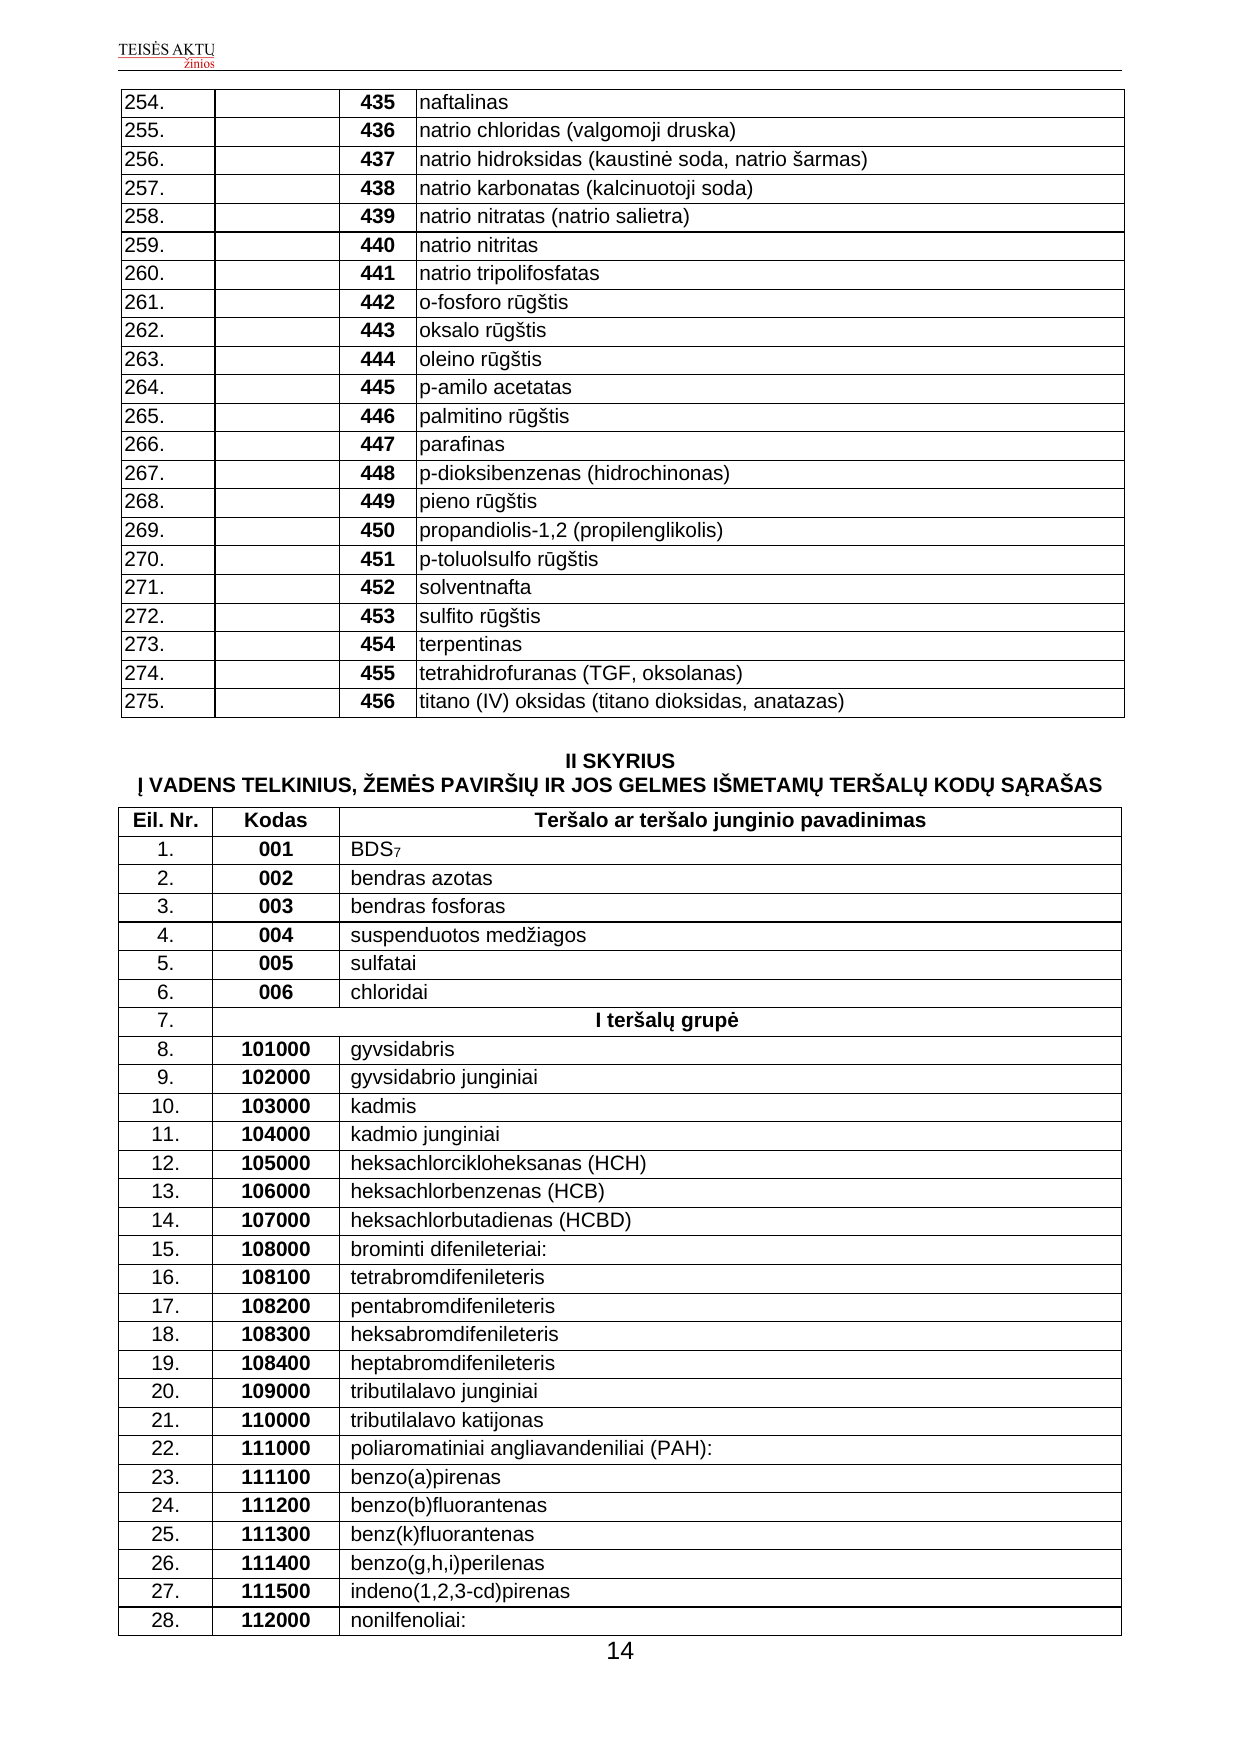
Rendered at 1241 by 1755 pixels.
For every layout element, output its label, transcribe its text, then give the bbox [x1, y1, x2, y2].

table_cell sulfito rūgštis [417, 604, 1124, 631]
table_cell 1. [119, 837, 212, 864]
table_cell [216, 661, 339, 688]
table_cell 24. [119, 1493, 212, 1521]
table_cell oleino rūgštis [417, 347, 1124, 374]
table_header Eil. Nr. [119, 808, 212, 836]
table_cell nonilfenoliai: [340, 1608, 1121, 1635]
table_cell suspenduotos medžiagos [340, 923, 1121, 950]
table_cell tetrabromdifenileteris [340, 1265, 1121, 1292]
table_cell 438 [340, 175, 416, 203]
table_cell 005 [213, 951, 339, 978]
table_cell 108300 [213, 1322, 339, 1349]
table_cell [216, 261, 339, 288]
table_cell benzo(b)fluorantenas [340, 1493, 1121, 1521]
table_cell [216, 318, 339, 346]
table_cell 111500 [213, 1579, 339, 1606]
table_cell 111400 [213, 1550, 339, 1578]
table_cell 13. [119, 1179, 212, 1207]
table_cell 448 [340, 461, 416, 488]
table_cell 9. [119, 1065, 212, 1093]
table_cell 435 [340, 90, 416, 117]
table_cell 10. [119, 1094, 212, 1121]
table_cell natrio nitratas (natrio salietra) [417, 204, 1124, 231]
table_cell 256. [122, 147, 214, 174]
table_cell heksabromdifenileteris [340, 1322, 1121, 1349]
table_cell gyvsidabrio junginiai [340, 1065, 1121, 1093]
table_cell 003 [213, 894, 339, 921]
table_cell 17. [119, 1294, 212, 1321]
table_cell 441 [340, 261, 416, 288]
table_cell [216, 575, 339, 602]
table_cell heksachlorbutadienas (HCBD) [340, 1208, 1121, 1235]
table_cell 7. [119, 1008, 212, 1036]
table_cell 453 [340, 604, 416, 631]
table_cell 451 [340, 546, 416, 574]
table_cell 443 [340, 318, 416, 346]
table_cell 108200 [213, 1294, 339, 1321]
table_cell parafinas [417, 432, 1124, 460]
table_cell 440 [340, 233, 416, 260]
table_cell 109000 [213, 1379, 339, 1407]
table_cell 104000 [213, 1122, 339, 1150]
table_cell 454 [340, 632, 416, 659]
table_cell [216, 518, 339, 545]
table_cell indeno(1,2,3-cd)pirenas [340, 1579, 1121, 1606]
table_cell 26. [119, 1550, 212, 1578]
table_cell [216, 347, 339, 374]
table_cell poliaromatiniai angliavandeniliai (PAH): [340, 1436, 1121, 1464]
table_cell 101000 [213, 1037, 339, 1064]
table_cell 15. [119, 1236, 212, 1264]
table_cell 006 [213, 980, 339, 1007]
table_cell 21. [119, 1408, 212, 1435]
table_cell 25. [119, 1522, 212, 1549]
table_cell 27. [119, 1579, 212, 1606]
table_cell tetrahidrofuranas (TGF, oksolanas) [417, 661, 1124, 688]
table_cell [216, 632, 339, 659]
table_cell 262. [122, 318, 214, 346]
table_cell 260. [122, 261, 214, 288]
table_cell benz(k)fluorantenas [340, 1522, 1121, 1549]
table_cell [216, 233, 339, 260]
table_cell 11. [119, 1122, 212, 1150]
table_cell pieno rūgštis [417, 489, 1124, 517]
table_cell I teršalų grupė [213, 1008, 1121, 1036]
table_cell 442 [340, 290, 416, 317]
table_cell 106000 [213, 1179, 339, 1207]
table_cell p-dioksibenzenas (hidrochinonas) [417, 461, 1124, 488]
table_cell 452 [340, 575, 416, 602]
table_cell 437 [340, 147, 416, 174]
table_cell o-fosforo rūgštis [417, 290, 1124, 317]
table_cell benzo(g,h,i)perilenas [340, 1550, 1121, 1578]
table_cell 111300 [213, 1522, 339, 1549]
table_cell kadmis [340, 1094, 1121, 1121]
table_cell palmitino rūgštis [417, 404, 1124, 431]
table_cell [216, 546, 339, 574]
table_cell kadmio junginiai [340, 1122, 1121, 1150]
table_cell 263. [122, 347, 214, 374]
table_cell natrio nitritas [417, 233, 1124, 260]
table_cell heptabromdifenileteris [340, 1351, 1121, 1378]
table_cell 436 [340, 118, 416, 146]
table_cell 28. [119, 1608, 212, 1635]
table_cell BDS7 [340, 837, 1121, 864]
text II SKYRIUS Į VADENS TELKINIUS, ŽEMĖS PAVIRŠIŲ IR JOS GELMES IŠMETAMŲ TERŠALŲ KODŲ SĄRAŠAS [118, 749, 1122, 797]
table_cell oksalo rūgštis [417, 318, 1124, 346]
table_cell titano (IV) oksidas (titano dioksidas, anatazas) [417, 689, 1124, 717]
table_cell [216, 175, 339, 203]
table_cell [216, 432, 339, 460]
table_cell [216, 147, 339, 174]
table_cell 5. [119, 951, 212, 978]
table_cell 6. [119, 980, 212, 1007]
table_cell heksachlorbenzenas (HCB) [340, 1179, 1121, 1207]
table_cell [216, 90, 339, 117]
table_cell bendras fosforas [340, 894, 1121, 921]
table_cell 111000 [213, 1436, 339, 1464]
table_cell natrio chloridas (valgomoji druska) [417, 118, 1124, 146]
table_cell 266. [122, 432, 214, 460]
table_cell 108400 [213, 1351, 339, 1378]
table_cell 110000 [213, 1408, 339, 1435]
table_cell sulfatai [340, 951, 1121, 978]
table_cell 444 [340, 347, 416, 374]
table_cell p-amilo acetatas [417, 375, 1124, 403]
table_cell 108000 [213, 1236, 339, 1264]
table_cell [216, 204, 339, 231]
table_cell 3. [119, 894, 212, 921]
table_cell solventnafta [417, 575, 1124, 602]
table_header Kodas [213, 808, 339, 836]
table_cell propandiolis-1,2 (propilenglikolis) [417, 518, 1124, 545]
table_cell 439 [340, 204, 416, 231]
table_cell 261. [122, 290, 214, 317]
table_cell tributilalavo katijonas [340, 1408, 1121, 1435]
table_cell 272. [122, 604, 214, 631]
table_cell 265. [122, 404, 214, 431]
table_cell 259. [122, 233, 214, 260]
table_cell 2. [119, 865, 212, 893]
table_cell 267. [122, 461, 214, 488]
table_cell bendras azotas [340, 865, 1121, 893]
table_cell 449 [340, 489, 416, 517]
table_cell 255. [122, 118, 214, 146]
table_cell 111100 [213, 1465, 339, 1492]
table_cell 4. [119, 923, 212, 950]
table_cell brominti difenileteriai: [340, 1236, 1121, 1264]
table_cell [216, 404, 339, 431]
table_cell benzo(a)pirenas [340, 1465, 1121, 1492]
table_cell 273. [122, 632, 214, 659]
table_cell 111200 [213, 1493, 339, 1521]
table_header Teršalo ar teršalo junginio pavadinimas [340, 808, 1121, 836]
table_cell 275. [122, 689, 214, 717]
table_cell [216, 375, 339, 403]
table_cell heksachlorcikloheksanas (HCH) [340, 1151, 1121, 1178]
table_cell 446 [340, 404, 416, 431]
table_cell tributilalavo junginiai [340, 1379, 1121, 1407]
table_cell 105000 [213, 1151, 339, 1178]
table_cell terpentinas [417, 632, 1124, 659]
table_cell 102000 [213, 1065, 339, 1093]
table_cell 8. [119, 1037, 212, 1064]
table_cell p-toluolsulfo rūgštis [417, 546, 1124, 574]
table_cell 264. [122, 375, 214, 403]
table_cell 269. [122, 518, 214, 545]
table_cell 445 [340, 375, 416, 403]
table_cell 271. [122, 575, 214, 602]
table_cell natrio karbonatas (kalcinuotoji soda) [417, 175, 1124, 203]
table_cell 456 [340, 689, 416, 717]
table_cell 002 [213, 865, 339, 893]
table_cell natrio tripolifosfatas [417, 261, 1124, 288]
table_cell 23. [119, 1465, 212, 1492]
table_cell 20. [119, 1379, 212, 1407]
table_cell pentabromdifenileteris [340, 1294, 1121, 1321]
table_cell 001 [213, 837, 339, 864]
table_cell [216, 118, 339, 146]
table_cell 18. [119, 1322, 212, 1349]
table_cell 103000 [213, 1094, 339, 1121]
table_cell 258. [122, 204, 214, 231]
table_cell 274. [122, 661, 214, 688]
table_cell natrio hidroksidas (kaustinė soda, natrio šarmas) [417, 147, 1124, 174]
table_cell 254. [122, 90, 214, 117]
table_cell [216, 461, 339, 488]
table_cell 12. [119, 1151, 212, 1178]
table_cell 19. [119, 1351, 212, 1378]
table_cell [216, 290, 339, 317]
table_cell [216, 604, 339, 631]
table_cell gyvsidabris [340, 1037, 1121, 1064]
table_cell 450 [340, 518, 416, 545]
table_cell [216, 689, 339, 717]
table_cell 16. [119, 1265, 212, 1292]
table_cell chloridai [340, 980, 1121, 1007]
table_cell 004 [213, 923, 339, 950]
table_cell 257. [122, 175, 214, 203]
table_cell 268. [122, 489, 214, 517]
table_cell 112000 [213, 1608, 339, 1635]
table_cell 22. [119, 1436, 212, 1464]
table_cell 14. [119, 1208, 212, 1235]
table_cell naftalinas [417, 90, 1124, 117]
table_cell 107000 [213, 1208, 339, 1235]
table_cell 270. [122, 546, 214, 574]
table_cell 108100 [213, 1265, 339, 1292]
table_cell 455 [340, 661, 416, 688]
table_cell 447 [340, 432, 416, 460]
table_cell [216, 489, 339, 517]
